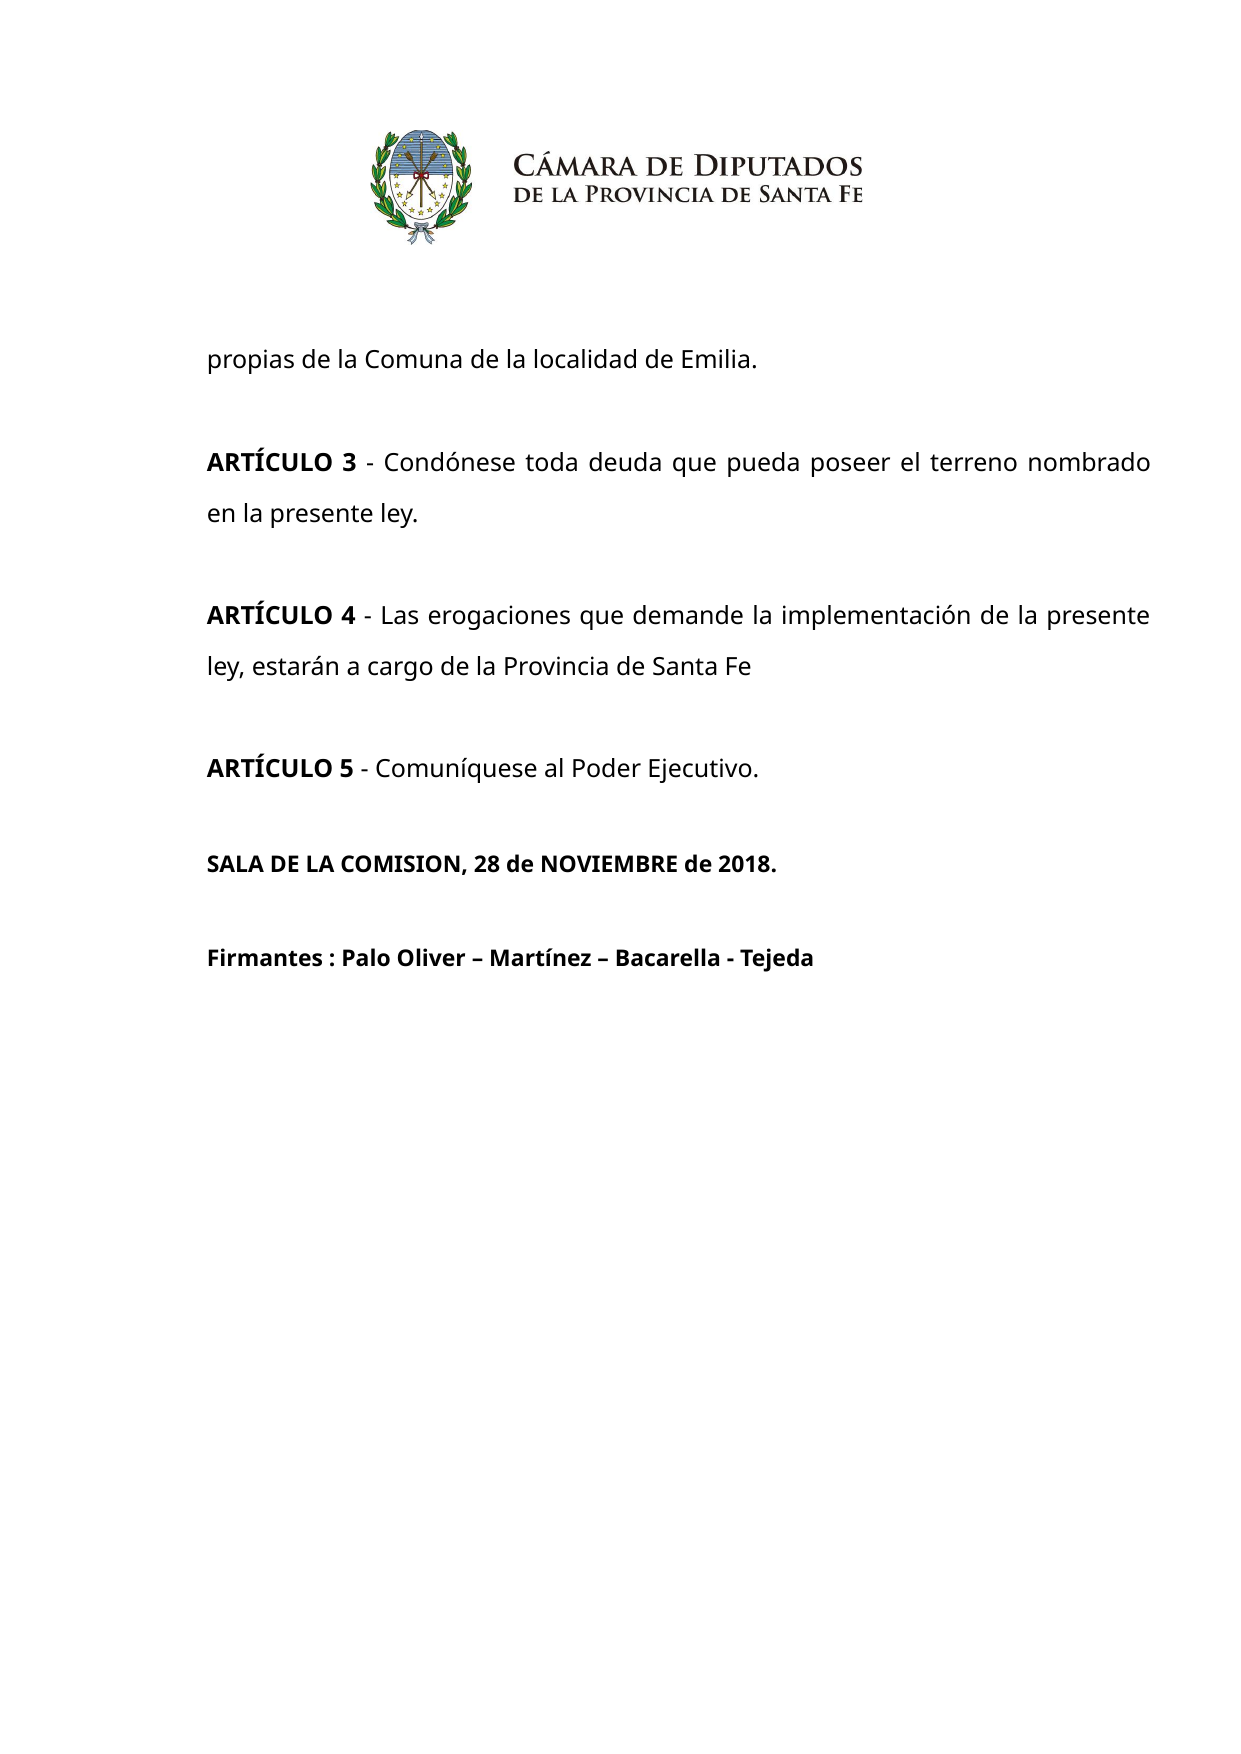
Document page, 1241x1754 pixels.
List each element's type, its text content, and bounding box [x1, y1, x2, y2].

text ARTÍCULO 4 - Las erogaciones que demande la implementación de la presente ley, estarán a cargo de la Provincia de Santa Fe [207, 597, 1152, 682]
list Firmantes : Palo Oliver – Martínez – Bacarella - Tejeda [207, 942, 1152, 973]
text SALA DE LA COMISION, 28 de NOVIEMBRE de 2018. [207, 848, 1152, 880]
text ARTÍCULO 5 - Comuníquese al Poder Ejecutivo. [207, 751, 1152, 784]
picture [370, 130, 863, 249]
text propias de la Comuna de la localidad de Emilia. [207, 342, 1152, 376]
text ARTÍCULO 3 - Condónese toda deuda que pueda poseer el terreno nombrado en la presente ley. [207, 444, 1152, 529]
